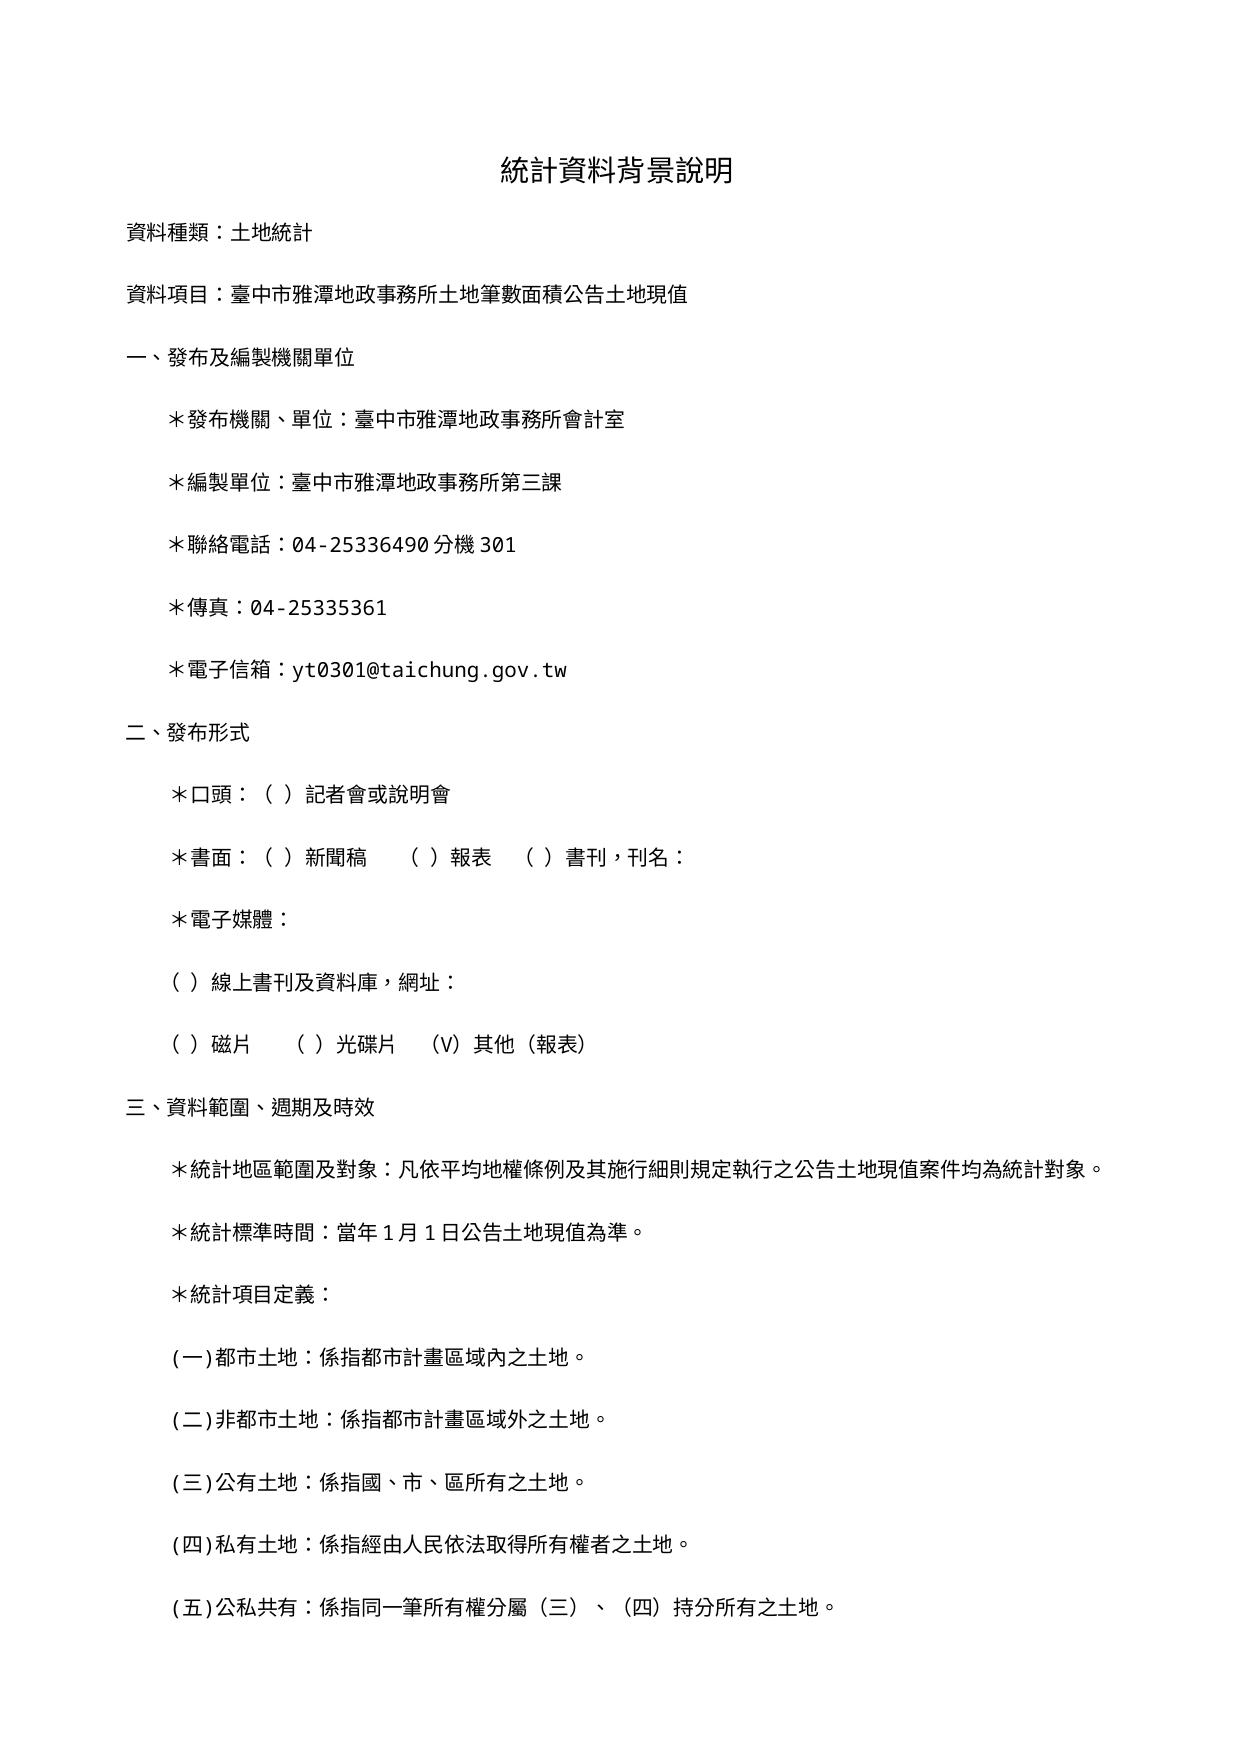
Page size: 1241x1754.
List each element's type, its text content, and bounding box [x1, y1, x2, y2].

table_cell ＊口頭：（ ）記者會或說明會 ＊書面：（ ）新聞稿 （ ）報表 （ ）書刊，刊名： ＊電子媒體： （ ）線上書刊及資料庫，網址： （ ）磁片 （ ）光碟片 （V）其他（報表） [159, 752, 1119, 1064]
table_cell [1074, 377, 1119, 689]
table_cell 三、資料範圍、週期及時效 [115, 1065, 1119, 1127]
table_cell 資料種類：土地統計 [115, 190, 1119, 252]
table_header 統計資料背景說明 [115, 127, 1119, 189]
table_cell 資料項目：臺中市雅潭地政事務所土地筆數面積公告土地現值 [115, 252, 1119, 314]
table_cell ＊發布機關、單位：臺中市雅潭地政事務所會計室 ＊編製單位：臺中市雅潭地政事務所第三課 ＊聯絡電話：04-25336490分機301 ＊傳真：04-25335361 ＊電子信箱：yt0301@taichung.gov.tw [115, 377, 1074, 689]
table_cell [115, 1315, 159, 1627]
table_cell 二、發布形式 [115, 690, 1119, 752]
table_cell 一、發布及編製機關單位 [115, 315, 1119, 377]
table_cell [115, 1127, 159, 1314]
table_cell ＊統計地區範圍及對象：凡依平均地權條例及其施行細則規定執行之公告土地現值案件均為統計對象。 ＊統計標準時間：當年1月1日公告土地現值為準。 ＊統計項目定義： [159, 1127, 1119, 1314]
table_cell [115, 752, 159, 1064]
table_cell (一)都市土地：係指都市計畫區域內之土地。 (二)非都市土地：係指都市計畫區域外之土地。 (三)公有土地：係指國、市、區所有之土地。 (四)私有土地：係指經由人民依法取得所有權者之土地。 (五)公私共有：係指同一筆所有權分屬（三）、（四）持分所有之土地。 [159, 1315, 1119, 1627]
